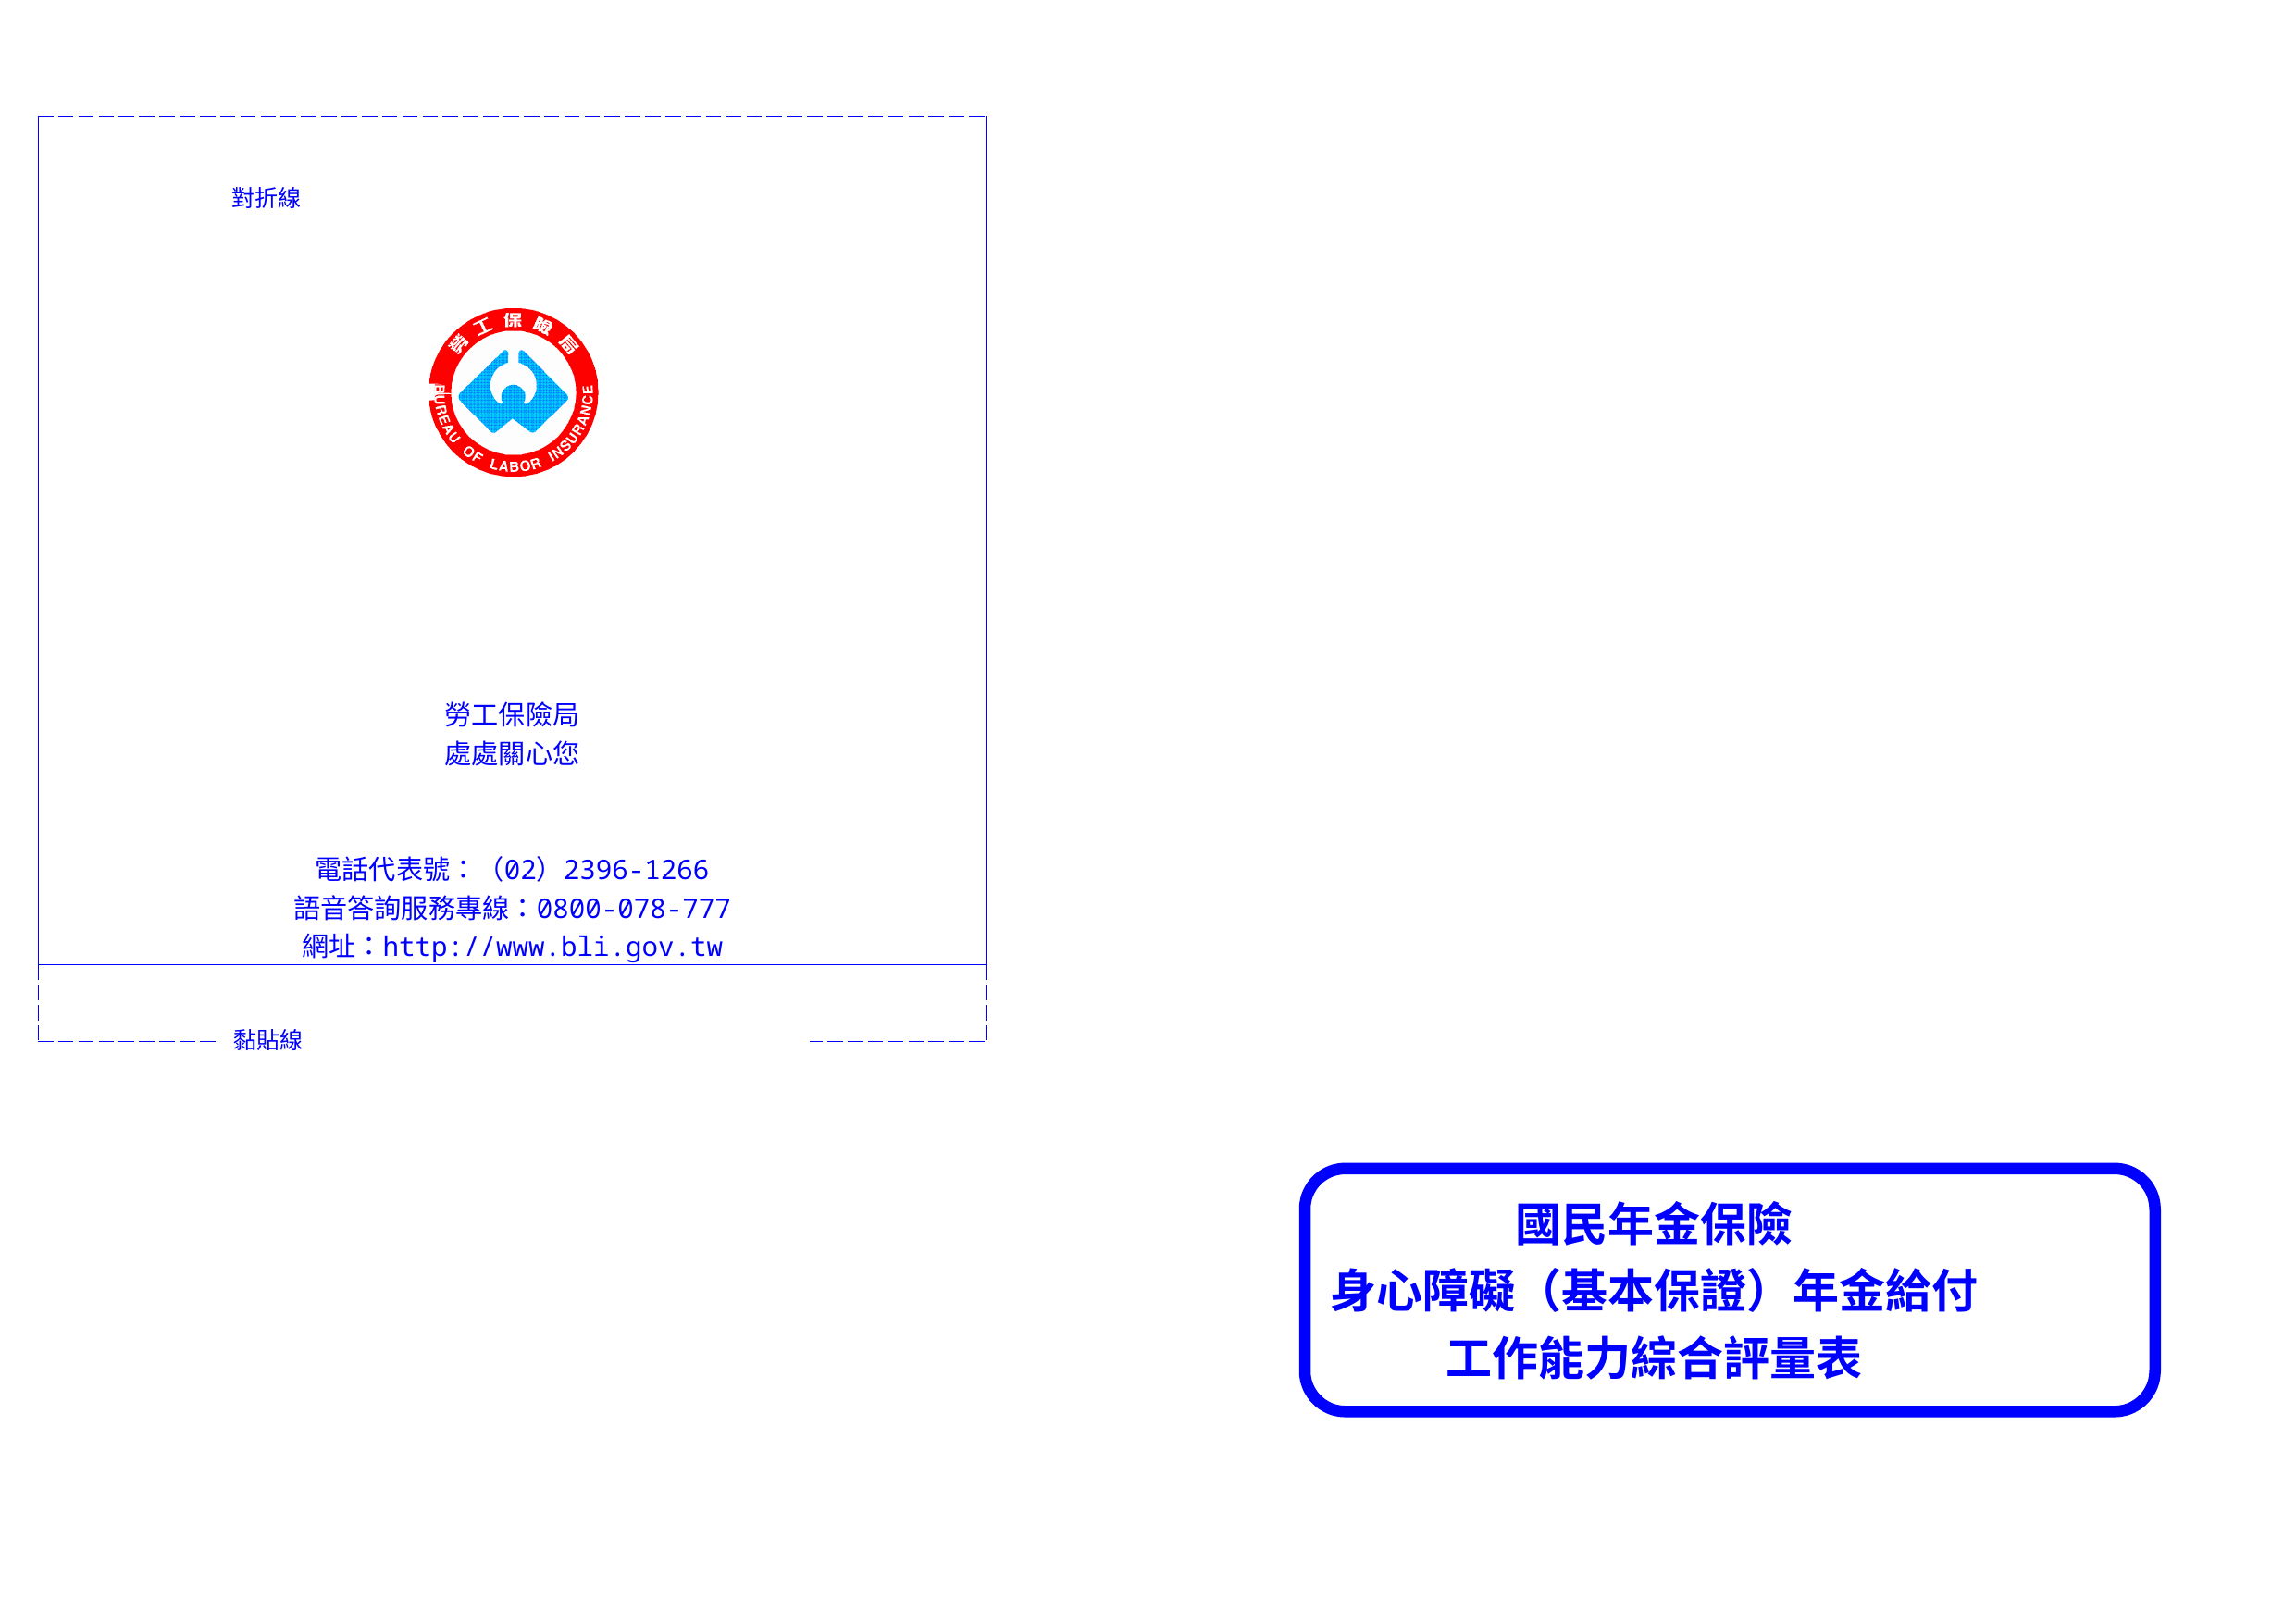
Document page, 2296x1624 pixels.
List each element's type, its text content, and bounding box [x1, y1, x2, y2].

table_cell 勞工保險局 處處關心您 電話代表號：（02）2396-1266 語音答詢服務專線：0800-078-777 網址：http://www.bli.gov.tw [39, 116, 986, 964]
table_cell [38, 965, 986, 1067]
